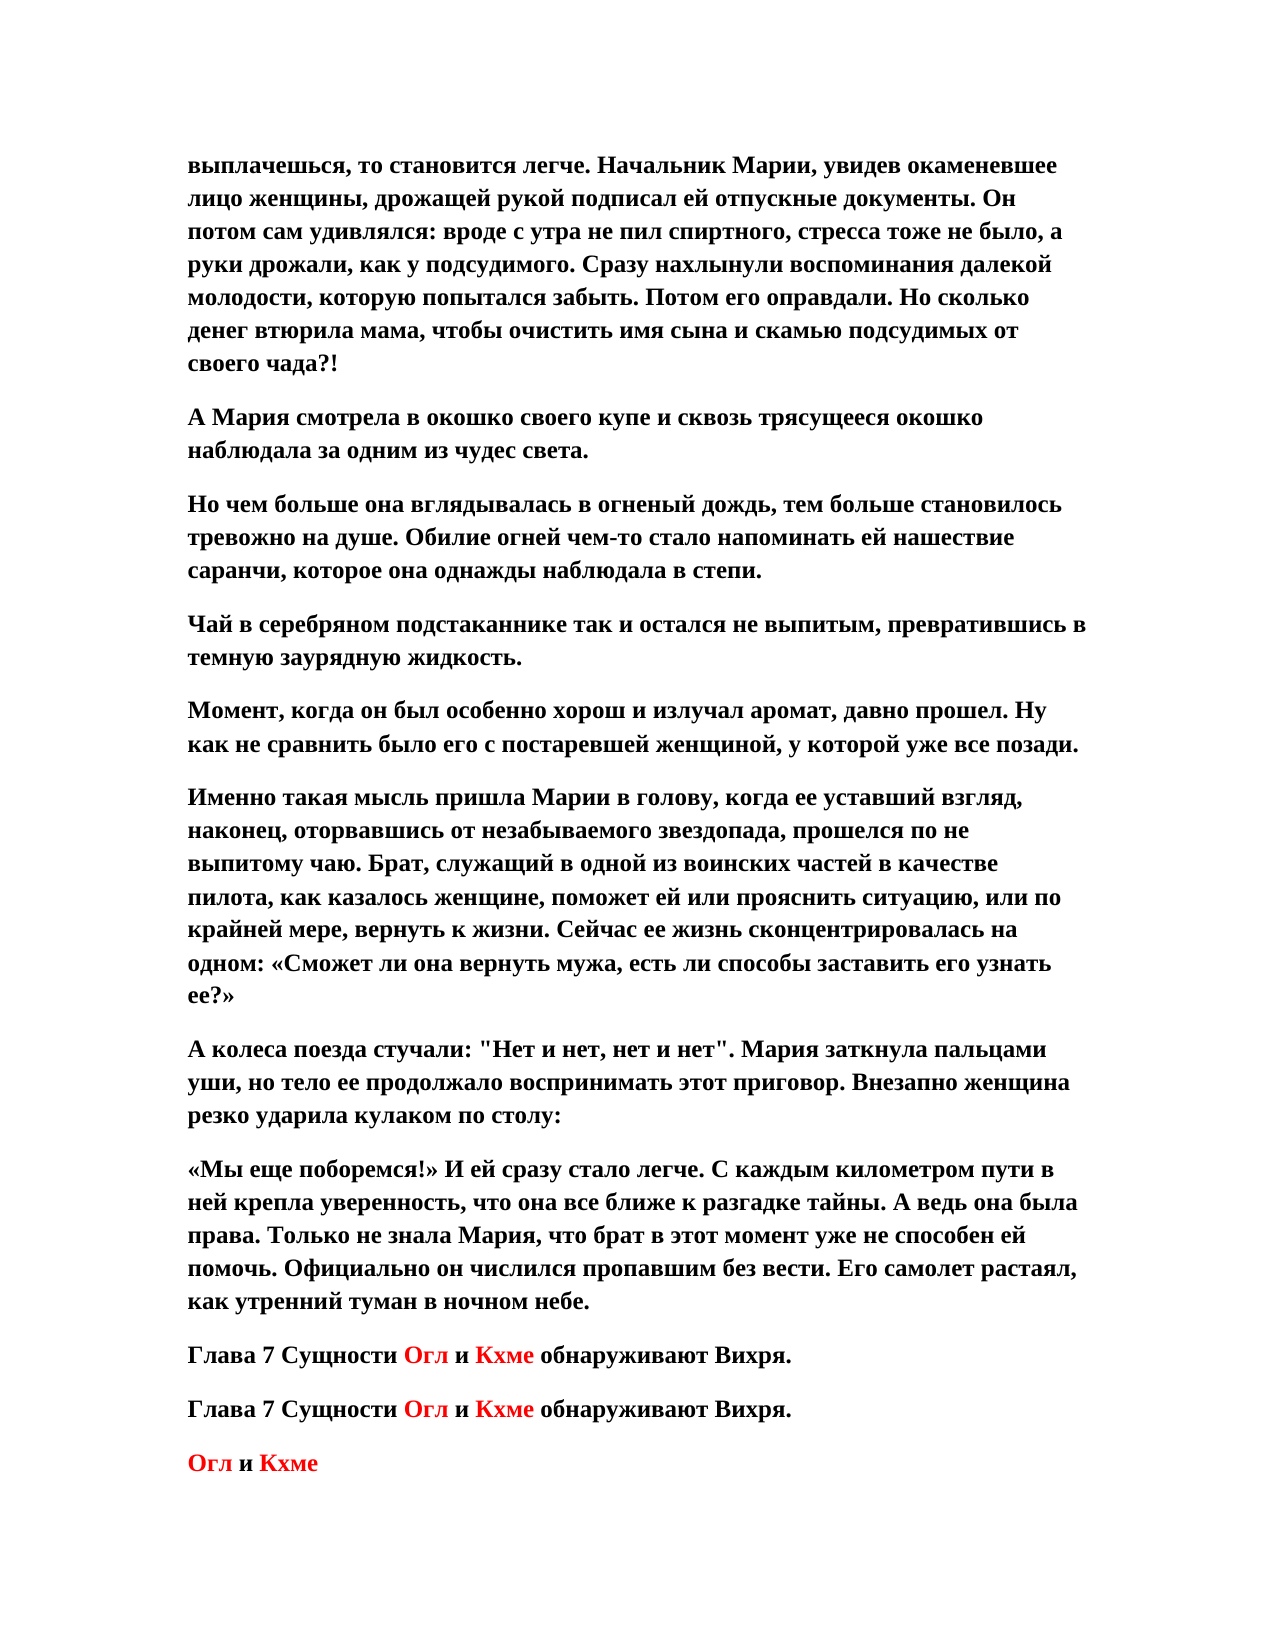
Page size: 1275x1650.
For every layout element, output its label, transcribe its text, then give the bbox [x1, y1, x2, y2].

text Глава 7 Сущности Огл и Кхме обнаруживают Вихря. [187, 1394, 1087, 1423]
text «Мы еще поборемся!» И ей сразу стало легче. С каждым километром пути в ней крепла уверенность, что она все ближе к разгадке тайны. А ведь она была права. Только не знала Мария, что брат в этот момент уже не способен ей помочь. Официально он числился пропавшим без вести. Его самолет растаял, как утренний туман в ночном небе. [187, 1154, 1087, 1315]
text Но чем больше она вглядывалась в огненый дождь, тем больше становилось тревожно на душе. Обилие огней чем-то стало напоминать ей нашествие саранчи, которое она однажды наблюдала в степи. [187, 489, 1087, 584]
text выплачешься, то становится легче. Начальник Марии, увидев окаменевшее лицо женщины, дрожащей рукой подписал ей отпускные документы. Он потом сам удивлялся: вроде с утра не пил спиртного, стресса тоже не было, а руки дрожали, как у подсудимого. Сразу нахлынули воспоминания далекой молодости, которую попытался забыть. Потом его оправдали. Но сколько денег втюрила мама, чтобы очистить имя сына и скамью подсудимых от своего чада?! [187, 150, 1087, 377]
text Именно такая мысль пришла Марии в голову, когда ее уставший взгляд, наконец, оторвавшись от незабываемого звездопада, прошелся по не выпитому чаю. Брат, служащий в одной из воинских частей в качестве пилота, как казалось женщине, поможет ей или прояснить ситуацию, или по крайней мере, вернуть к жизни. Сейчас ее жизнь сконцентрировалась на одном: «Сможет ли она вернуть мужа, есть ли способы заставить его узнать ее?» [187, 782, 1087, 1009]
text Глава 7 Сущности Огл и Кхме обнаруживают Вихря. [187, 1340, 1087, 1369]
text А Мария смотрела в окошко своего купе и сквозь трясущееся окошко наблюдала за одним из чудес света. [187, 402, 1087, 464]
text Момент, когда он был особенно хорош и излучал аромат, давно прошел. Ну как не сравнить было его с постаревшей женщиной, у которой уже все позади. [187, 696, 1087, 757]
text Огл и Кхме [187, 1448, 1087, 1477]
text Чай в серебряном подстаканнике так и остался не выпитым, превратившись в темную заурядную жидкость. [187, 609, 1087, 671]
text А колеса поезда стучали: "Нет и нет, нет и нет". Мария заткнула пальцами уши, но тело ее продолжало воспринимать этот приговор. Внезапно женщина резко ударила кулаком по столу: [187, 1034, 1087, 1129]
